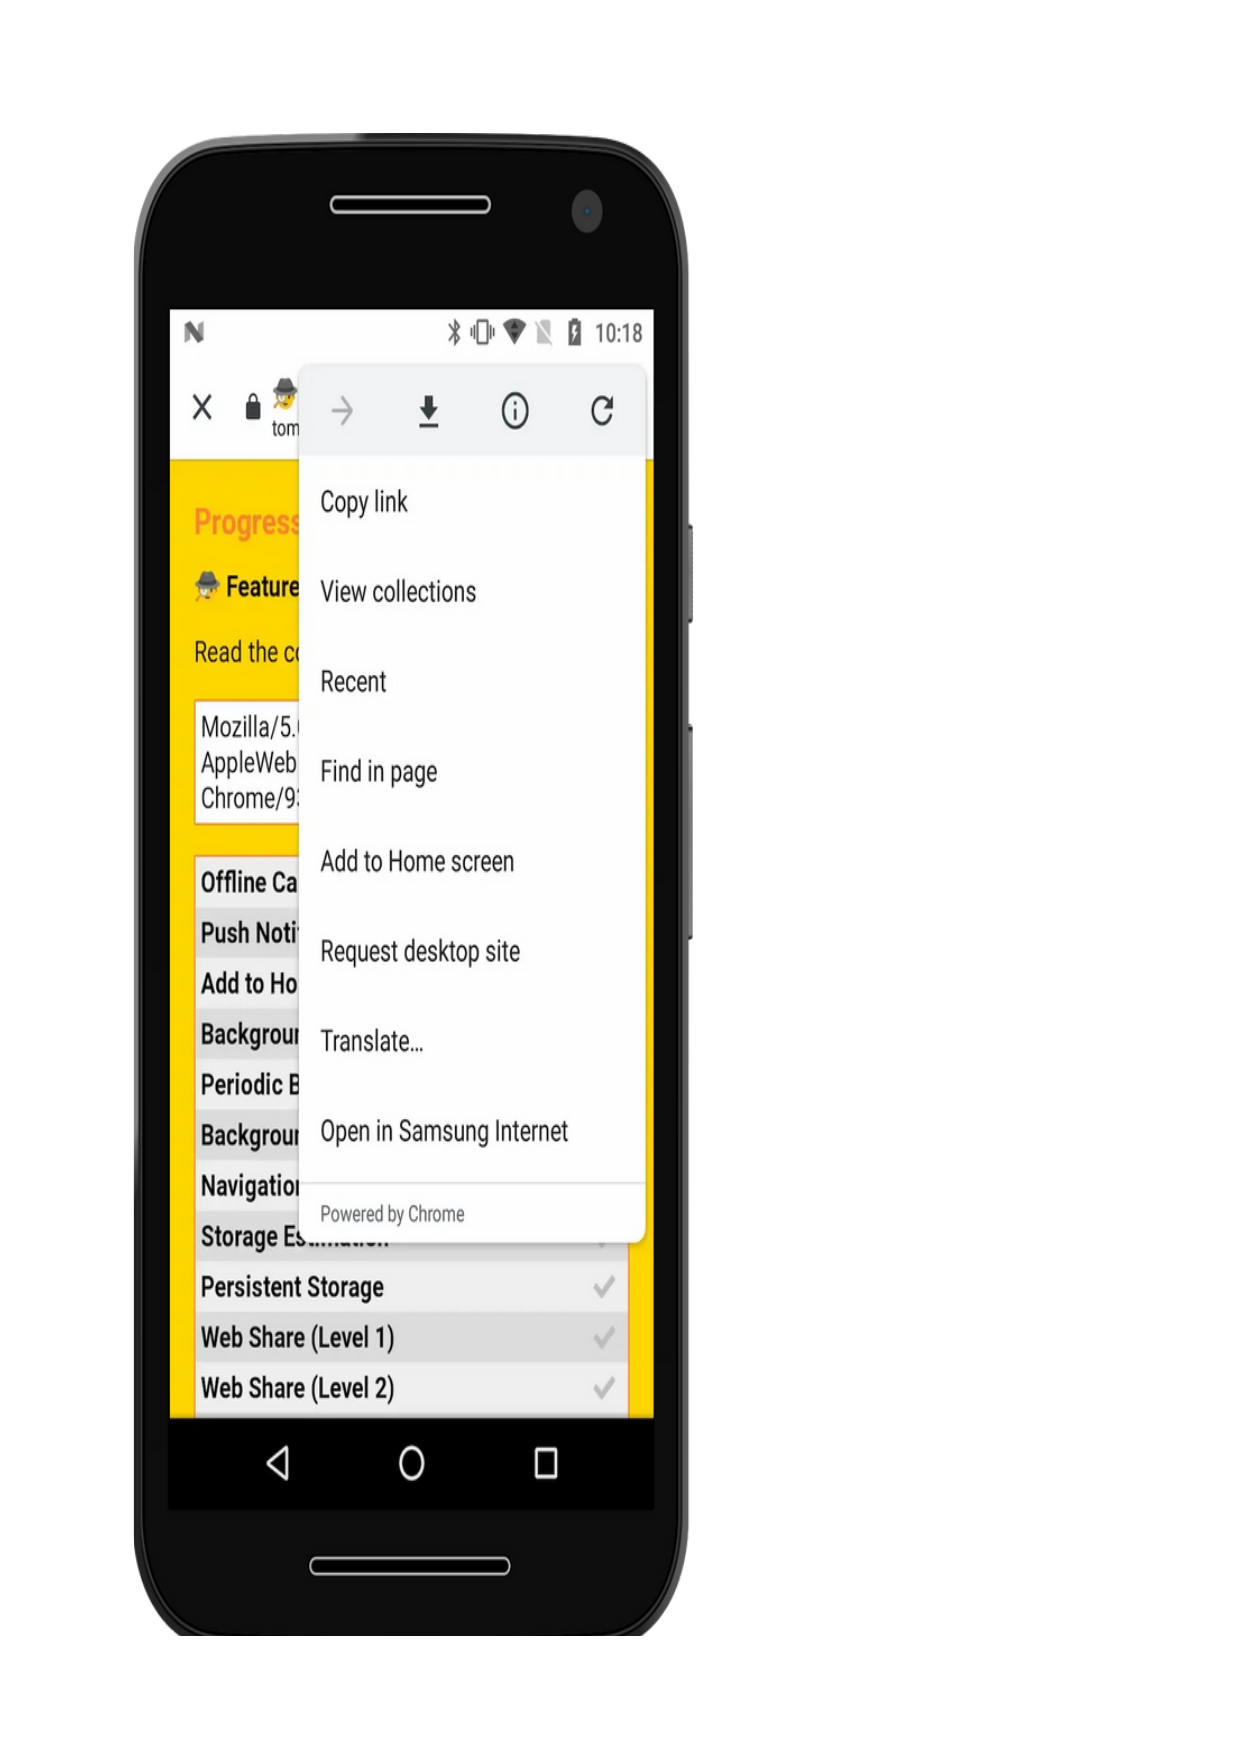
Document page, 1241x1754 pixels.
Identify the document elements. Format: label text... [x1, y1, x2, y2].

text 'Powered By Chrome': Google's Search App disregarding browser choice on a system with Samsung Internet set as the default browser. [118, 118, 1122, 1636]
picture [133, 133, 694, 1636]
